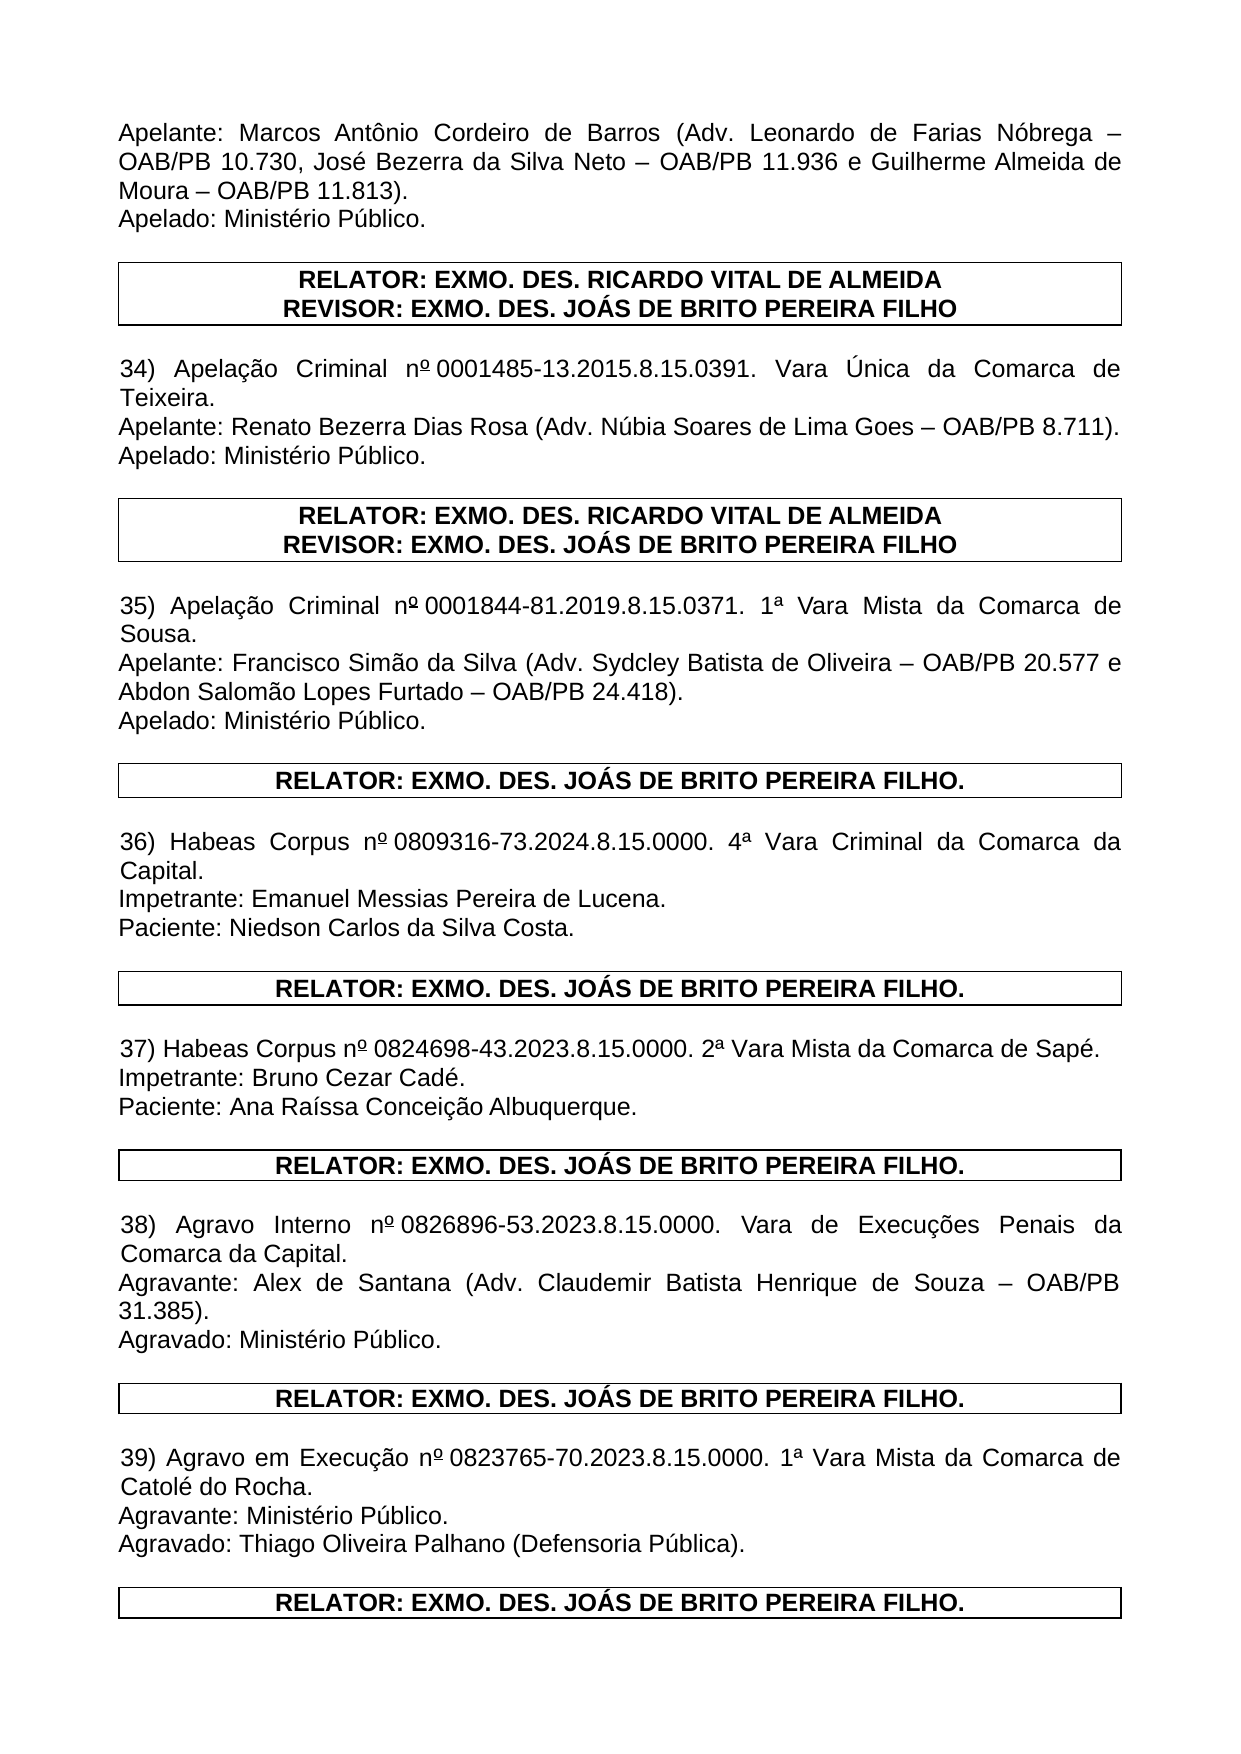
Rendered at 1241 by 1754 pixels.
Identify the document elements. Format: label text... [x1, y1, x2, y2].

text Apelado: Ministério Público. [118, 706, 1122, 734]
text Agravante: Ministério Público. [118, 1501, 1122, 1529]
text Agravante: Alex de Santana (Adv. Claudemir Batista Henrique de Souza – OAB/PB 31.385). [118, 1267, 1122, 1325]
text Apelado: Ministério Público. [118, 441, 1122, 469]
text 35) Apelação Criminal nº 0001844-81.2019.8.15.0371. 1ª Vara Mista da Comarca de Sousa. [119, 591, 1122, 648]
text 36) Habeas Corpus nº 0809316-73.2024.8.15.0000. 4ª Vara Criminal da Comarca da Capital. [119, 827, 1122, 884]
text Apelante: Renato Bezerra Dias Rosa (Adv. Núbia Soares de Lima Goes – OAB/PB 8.711). [118, 412, 1122, 441]
text Apelante: Marcos Antônio Cordeiro de Barros (Adv. Leonardo de Farias Nóbrega – OAB/PB 10.730, José Bezerra da Silva Neto – OAB/PB 11.936 e Guilherme Almeida de Moura – OAB/PB 11.813). [118, 118, 1122, 204]
text 34) Apelação Criminal nº 0001485-13.2015.8.15.0391. Vara Única da Comarca de Teixeira. [119, 354, 1122, 412]
text Apelado: Ministério Público. [118, 204, 1122, 233]
text 37) Habeas Corpus nº 0824698-43.2023.8.15.0000. 2ª Vara Mista da Comarca de Sapé. [119, 1034, 1122, 1063]
text RELATOR: EXMO. DES. JOÁS DE BRITO PEREIRA FILHO. [120, 1384, 1120, 1413]
text 39) Agravo em Execução nº 0823765-70.2023.8.15.0000. 1ª Vara Mista da Comarca de Catolé do Rocha. [120, 1443, 1122, 1501]
text RELATOR: EXMO. DES. JOÁS DE BRITO PEREIRA FILHO. [119, 764, 1121, 797]
text Impetrante: Bruno Cezar Cadé. [118, 1063, 1122, 1092]
text Agravado: Thiago Oliveira Palhano (Defensoria Pública). [118, 1529, 1122, 1558]
text RELATOR: EXMO. DES. JOÁS DE BRITO PEREIRA FILHO. [120, 1151, 1120, 1180]
text RELATOR: EXMO. DES. RICARDO VITAL DE ALMEIDA [119, 499, 1121, 530]
text REVISOR: EXMO. DES. JOÁS DE BRITO PEREIRA FILHO [119, 530, 1121, 561]
text Paciente: Ana Raíssa Conceição Albuquerque. [118, 1092, 1122, 1121]
text 38) Agravo Interno nº 0826896-53.2023.8.15.0000. Vara de Execuções Penais da Comarca da Capital. [120, 1210, 1122, 1267]
text RELATOR: EXMO. DES. JOÁS DE BRITO PEREIRA FILHO. [119, 972, 1121, 1004]
text Paciente: Niedson Carlos da Silva Costa. [118, 913, 1122, 942]
text Impetrante: Emanuel Messias Pereira de Lucena. [118, 884, 1122, 913]
text RELATOR: EXMO. DES. JOÁS DE BRITO PEREIRA FILHO. [120, 1588, 1120, 1617]
text REVISOR: EXMO. DES. JOÁS DE BRITO PEREIRA FILHO [119, 294, 1121, 324]
text Apelante: Francisco Simão da Silva (Adv. Sydcley Batista de Oliveira – OAB/PB 20.577 e Abdon Salomão Lopes Furtado – OAB/PB 24.418). [118, 648, 1122, 706]
text RELATOR: EXMO. DES. RICARDO VITAL DE ALMEIDA [119, 263, 1121, 294]
text Agravado: Ministério Público. [118, 1325, 1122, 1354]
